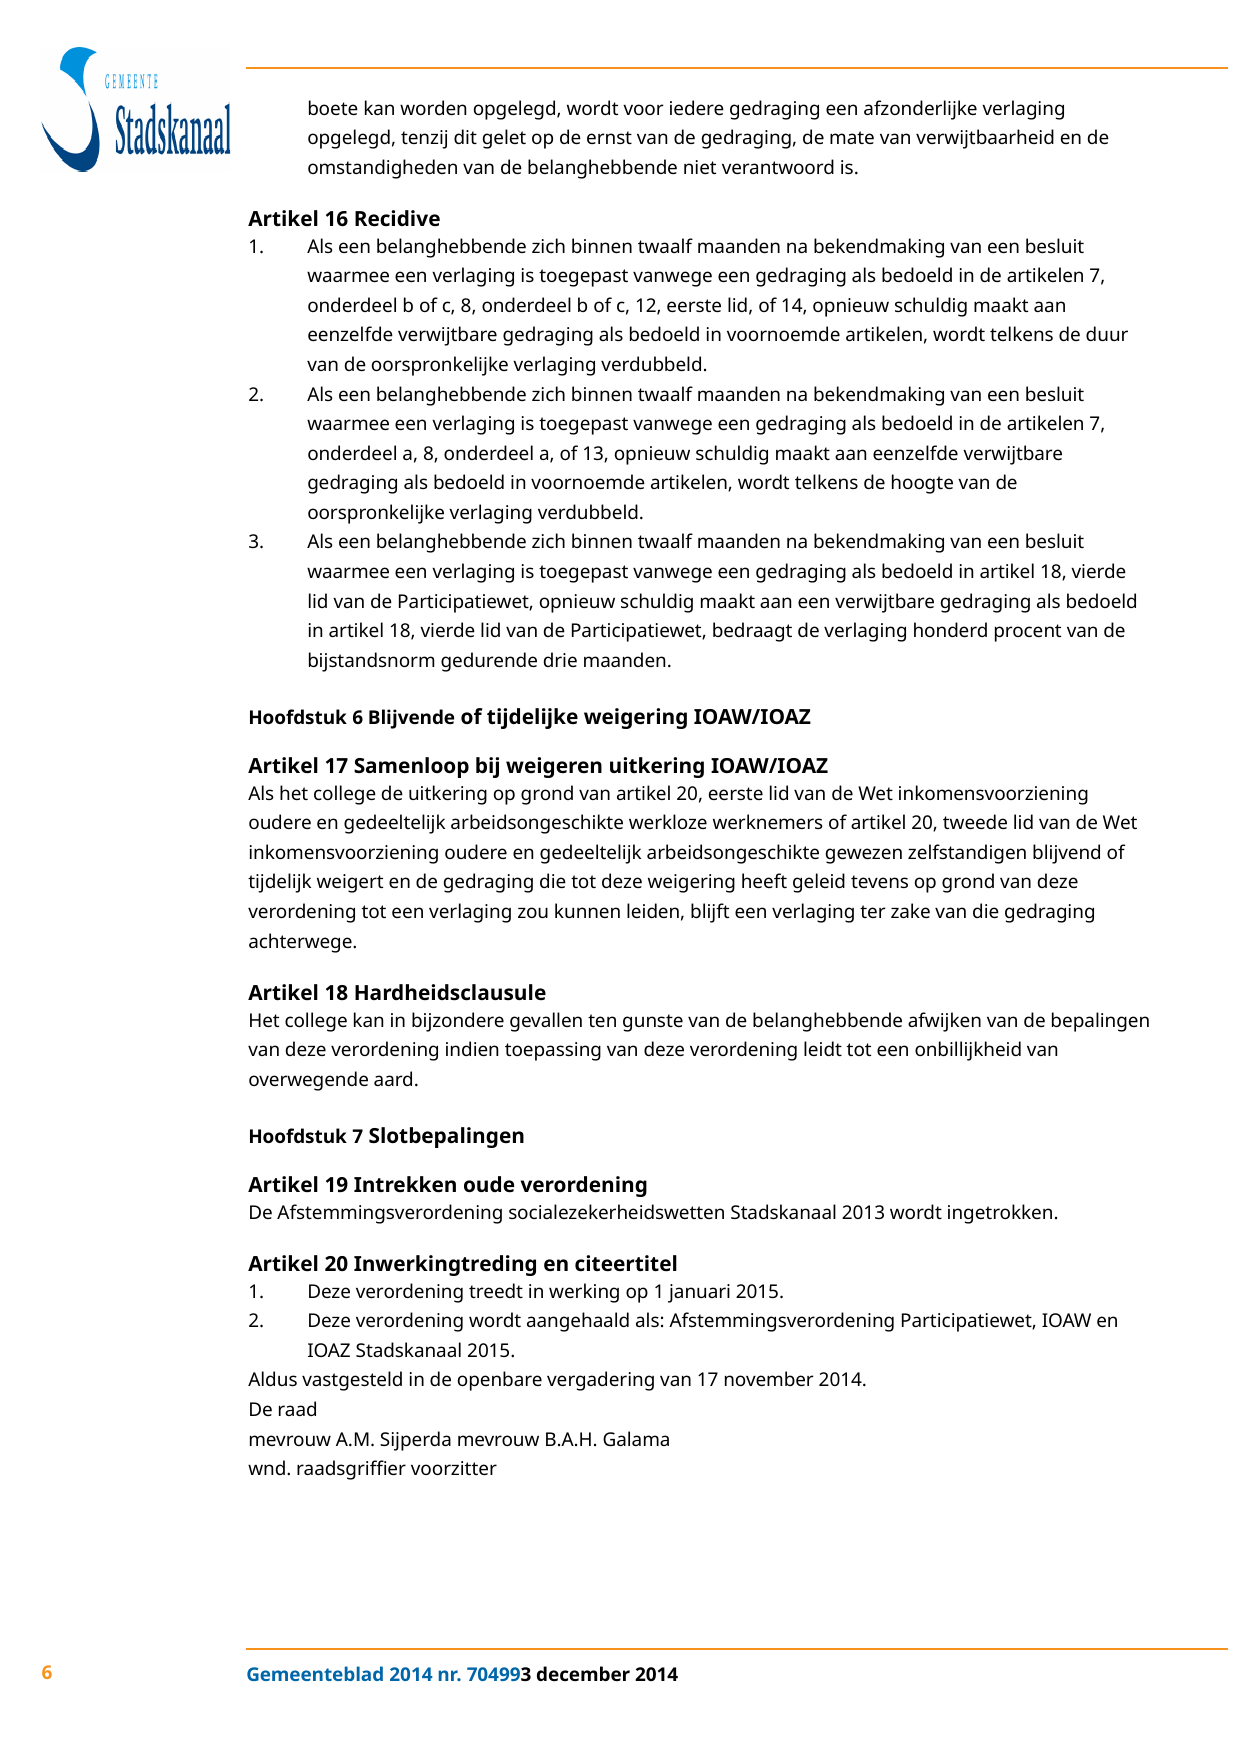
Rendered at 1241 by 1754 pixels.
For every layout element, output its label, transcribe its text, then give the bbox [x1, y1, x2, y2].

text De raad [248, 1396, 1152, 1422]
text Artikel 16 Recidive [248, 204, 1152, 233]
text Hoofdstuk 7 Slotbepalingen [248, 1121, 1152, 1150]
text Als het college de uitkering op grond van artikel 20, eerste lid van de Wet inkomensvoorziening oudere en gedeeltelijk arbeidsongeschikte werkloze werknemers of artikel 20, tweede lid van de Wet inkomensvoorziening oudere en gedeeltelijk arbeidsongeschikte gewezen zelfstandigen blijvend of tijdelijk weigert en de gedraging die tot deze weigering heeft geleid tevens op grond van deze verordening tot een verlaging zou kunnen leiden, blijft een verlaging ter zake van die gedraging achterwege. [248, 780, 1152, 954]
text De Afstemmingsverordening socialezekerheidswetten Stadskanaal 2013 wordt ingetrokken. [248, 1199, 1152, 1225]
text mevrouw A.M. Sijperda mevrouw B.A.H. Galama [248, 1426, 1152, 1451]
list Deze verordening wordt aangehaald als: Afstemmingsverordening Participatiewet, IOAW en IOAZ Stadskanaal 2015. [248, 1307, 1152, 1363]
text Artikel 18 Hardheidsclausule [248, 978, 1152, 1007]
text wnd. raadsgriffier voorzitter [248, 1455, 1152, 1481]
text Het college kan in bijzondere gevallen ten gunste van de belanghebbende afwijken van de bepalingen van deze verordening indien toepassing van deze verordening leidt tot een onbillijkheid van overwegende aard. [248, 1007, 1152, 1092]
list Als een belanghebbende zich binnen twaalf maanden na bekendmaking van een besluit waarmee een verlaging is toegepast vanwege een gedraging als bedoeld in de artikelen 7, onderdeel a, 8, onderdeel a, of 13, opnieuw schuldig maakt aan eenzelfde verwijtbare gedraging als bedoeld in voornoemde artikelen, wordt telkens de hoogte van de oorspronkelijke verlaging verdubbeld. [248, 381, 1152, 525]
list Deze verordening treedt in werking op 1 januari 2015. [248, 1278, 1152, 1303]
text Aldus vastgesteld in de openbare vergadering van 17 november 2014. [248, 1367, 1152, 1392]
list Als een belanghebbende zich binnen twaalf maanden na bekendmaking van een besluit waarmee een verlaging is toegepast vanwege een gedraging als bedoeld in de artikelen 7, onderdeel b of c, 8, onderdeel b of c, 12, eerste lid, of 14, opnieuw schuldig maakt aan eenzelfde verwijtbare gedraging als bedoeld in voornoemde artikelen, wordt telkens de duur van de oorspronkelijke verlaging verdubbeld. [248, 233, 1152, 377]
list boete kan worden opgelegd, wordt voor iedere gedraging een afzonderlijke verlaging opgelegd, tenzij dit gelet op de ernst van de gedraging, de mate van verwijtbaarheid en de omstandigheden van de belanghebbende niet verantwoord is. [248, 95, 1152, 180]
text Hoofdstuk 6 Blijvende of tijdelijke weigering IOAW/IOAZ [248, 702, 1152, 731]
text Artikel 19 Intrekken oude verordening [248, 1171, 1152, 1199]
picture [41, 47, 231, 172]
text Artikel 17 Samenloop bij weigeren uitkering IOAW/IOAZ [248, 752, 1152, 780]
list Als een belanghebbende zich binnen twaalf maanden na bekendmaking van een besluit waarmee een verlaging is toegepast vanwege een gedraging als bedoeld in artikel 18, vierde lid van de Participatiewet, opnieuw schuldig maakt aan een verwijtbare gedraging als bedoeld in artikel 18, vierde lid van de Participatiewet, bedraagt de verlaging honderd procent van de bijstandsnorm gedurende drie maanden. [248, 529, 1152, 673]
text Artikel 20 Inwerkingtreding en citeertitel [248, 1249, 1152, 1278]
